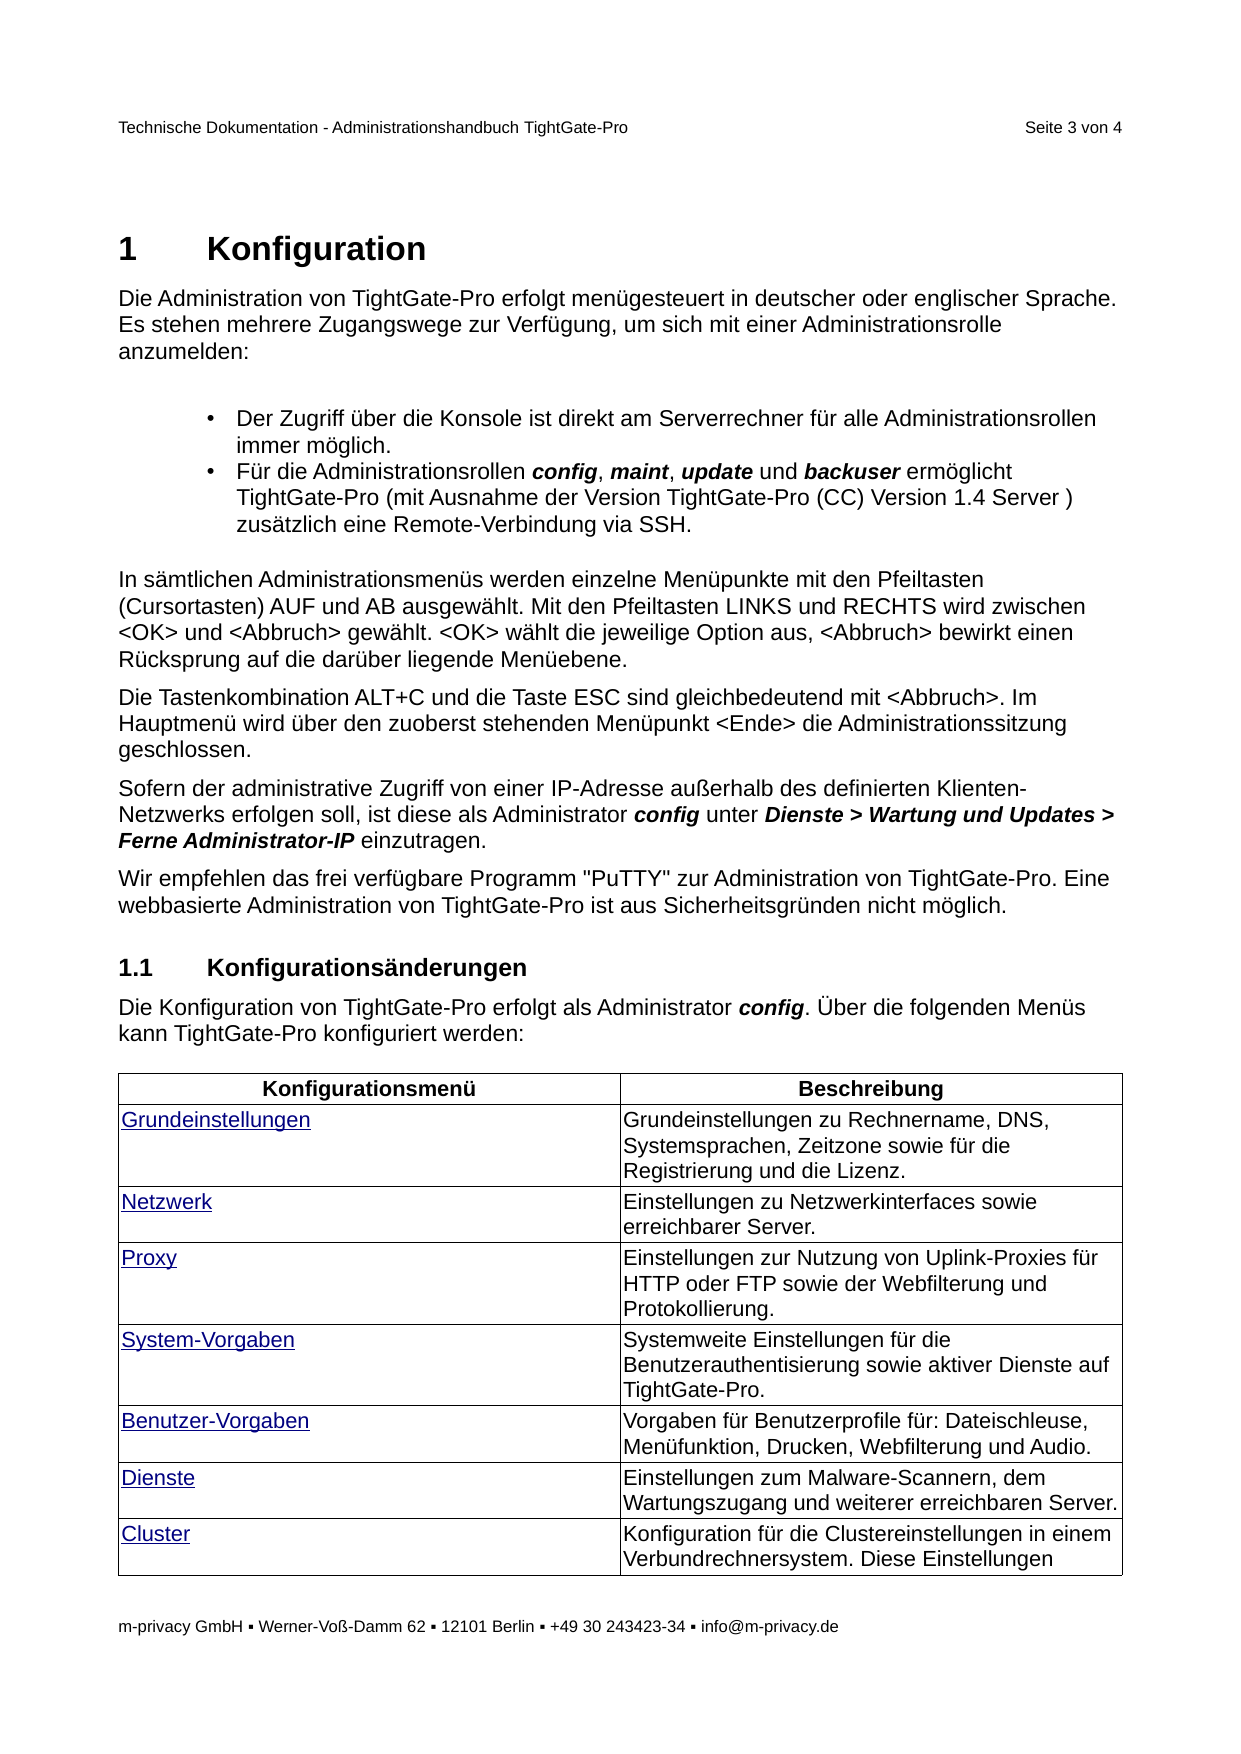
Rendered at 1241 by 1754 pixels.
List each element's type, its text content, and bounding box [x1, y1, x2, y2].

list Der Zugriff über die Konsole ist direkt am Serverrechner für alle Administrationsrollen immer möglich. [207, 405, 1122, 458]
list Für die Administra­tionsrollen config, maint, update und backuser ermöglicht TightGate-Pro (mit Ausnahme der Version TightGate-Pro (CC) Version 1.4 Server ) zusätzlich eine Remote-Verbindung via SSH. [207, 458, 1122, 537]
subtitle Konfiguration [118, 228, 1122, 267]
table_cell Grundeinstellungen [119, 1105, 620, 1186]
table_cell Dienste [119, 1463, 620, 1518]
table_cell Benutzer-Vorgaben [119, 1406, 620, 1462]
subtitle Konfigurationsänderungen [118, 953, 1122, 982]
table_cell System-Vorgaben [119, 1325, 620, 1405]
table_cell Grundeinstellungen zu Rechnername, DNS, Systemsprachen, Zeitzone sowie für die Registrierung und die Lizenz. [621, 1105, 1122, 1186]
table_cell Cluster [119, 1519, 620, 1574]
table_header Beschreibung [621, 1074, 1122, 1104]
table_cell Netzwerk [119, 1187, 620, 1242]
table_cell Proxy [119, 1243, 620, 1324]
table_header Konfigurationsmenü [119, 1074, 620, 1104]
text Die Administration von TightGate-Pro erfolgt menügesteuert in deutscher oder engli­scher Sprache. Es stehen mehrere Zugangswege zur Verfügung, um sich mit einer Administrationsrolle anzumelden: [118, 285, 1122, 364]
text Wir empfehlen das frei verfügbare Programm "PuTTY" zur Administration von TightGate-Pro. Eine webbasierte Administration von TightGate-Pro ist aus Sicherheitsgrün­den nicht möglich. [118, 865, 1122, 918]
table_cell Systemweite Einstellungen für die Benutzerauthentisierung sowie aktiver Dienste auf TightGate-Pro. [621, 1325, 1122, 1405]
table_cell Vorgaben für Benutzerprofile für: Dateischleuse, Menüfunktion, Drucken, Webfilterung und Audio. [621, 1406, 1122, 1462]
text Sofern der administrative Zugriff von einer IP-Adresse außerhalb des definierten Klienten-Netzwerks erfolgen soll, ist diese als Administrator config unter Dienste > Wartung und Updates > Ferne Administrator-IP einzutragen. [118, 774, 1122, 853]
table_cell Einstellungen zum Malware-Scannern, dem Wartungszugang und weiterer erreichbaren Server. [621, 1463, 1122, 1518]
table_cell Konfiguration für die Clustereinstellungen in einem Verbund­rechnersystem. Diese Einstellungen [621, 1519, 1122, 1574]
text In sämtlichen Administrationsmenüs werden einzelne Menüpunkte mit den Pfeiltasten (Cursortasten) AUF und AB ausgewählt. Mit den Pfeiltasten LINKS und RECHTS wird zwischen <OK> und <Abbruch> gewählt. <OK> wählt die jeweilige Option aus, <Abbruch> bewirkt einen Rücksprung auf die darüber liegende Menü­ebene. [118, 566, 1122, 672]
table_cell Einstellungen zur Nutzung von Uplink-Proxies für HTTP oder FTP sowie der Webfilterung und Protokollierung. [621, 1243, 1122, 1324]
text Die Konfiguration von TightGate-Pro erfolgt als Administrator config. Über die folgenden Menüs kann TightGate-Pro konfiguriert werden: [118, 994, 1122, 1047]
table_cell Einstellungen zu Netzwerkinterfaces sowie erreichbarer Server. [621, 1187, 1122, 1242]
text Die Tastenkombination ALT+C und die Taste ESC sind gleichbedeutend mit <Abbruch>. Im Hauptmenü wird über den zuoberst stehenden Menüpunkt <Ende> die Administrationssitzung geschlossen. [118, 684, 1122, 763]
